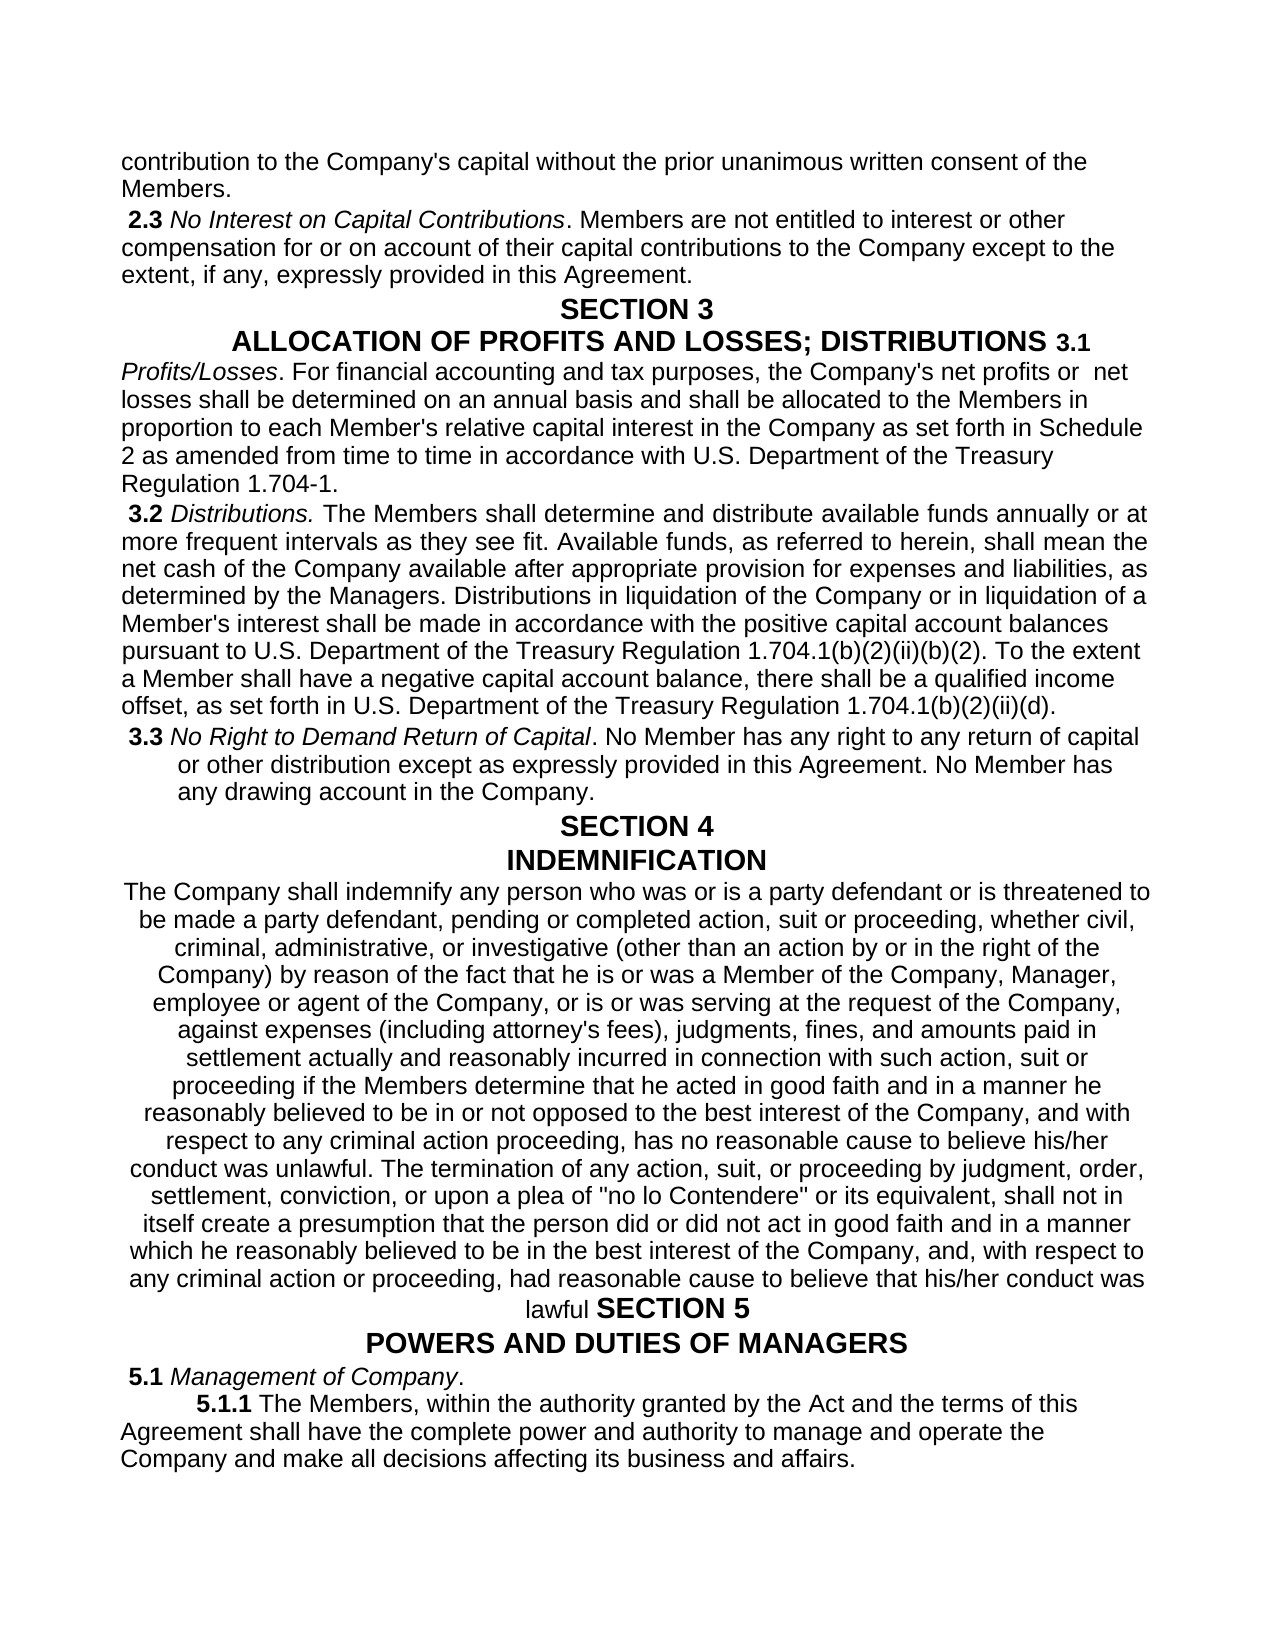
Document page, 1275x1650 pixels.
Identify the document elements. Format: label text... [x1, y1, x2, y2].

text contribution to the Company's capital without the prior unanimous written consent of the Members. [120, 148, 1094, 203]
text 5.1 Management of Company. [128, 1362, 1154, 1391]
text 3.2 Distributions. The Members shall determine and distribute available funds annually or at more frequent intervals as they see fit. Available funds, as referred to herein, shall mean the net cash of the Company available after appropriate provision for expenses and liabilities, as determined by the Managers. Distributions in liquidation of the Company or in liquidation of a Member's interest shall be made in accordance with the positive capital account balances [121, 501, 1149, 637]
text SECTION 3 [120, 292, 1154, 326]
text 5.1.1 The Members, within the authority granted by the Act and the terms of this Agreement shall have the complete power and authority to manage and operate the Company and make all decisions affecting its business and affairs. [120, 1391, 1082, 1473]
text 3.3 No Right to Demand Return of Capital. No Member has any right to any return of capital or other distribution except as expressly provided in this Agreement. No Member has any drawing account in the Company. [128, 724, 1145, 806]
text POWERS AND DUTIES OF MANAGERS [120, 1326, 1154, 1359]
text ALLOCATION OF PROFITS AND LOSSES; DISTRIBUTIONS 3.1 Profits/Losses. For financial accounting and tax purposes, the Company's net profits or net losses shall be determined on an annual basis and shall be allocated to the Members in proportion to each Member's relative capital interest in the Company as set forth in Schedule 2 as amended from time to time in accordance with U.S. Department of the Treasury Regulation 1.704-1. [121, 326, 1149, 498]
text INDEMNIFICATION [120, 843, 1154, 876]
text The Company shall indemnify any person who was or is a party defendant or is threatened to be made a party defendant, pending or completed action, suit or proceeding, whether civil, criminal, administrative, or investigative (other than an action by or in the right of the Company) by reason of the fact that he is or was a Member of the Company, Manager, employee or agent of the Company, or is or was serving at the request of the Company, against expenses (including attorney's fees), judgments, fines, and amounts paid in settlement actually and reasonably incurred in connection with such action, suit or proceeding if the Members determine that he acted in good faith and in a manner he reasonably believed to be in or not opposed to the best interest of the Company, and with respect to any criminal action proceeding, has no reasonable cause to believe his/her conduct was unlawful. The termination of any action, suit, or proceeding by judgment, order, settlement, conviction, or upon a plea of "no lo Contendere" or its equivalent, shall not in itself create a presumption that the person did or did not act in good faith and in a manner which he reasonably believed to be in the best interest of the Company, and, with respect to any criminal action or proceeding, had reasonable cause to believe that his/her conduct was lawful SECTION 5 [121, 879, 1153, 1325]
text pursuant to U.S. Department of the Treasury Regulation 1.704.1(b)(2)(ii)(b)(2). To the extent a Member shall have a negative capital account balance, there shall be a qualified income offset, as set forth in U.S. Department of the Treasury Regulation 1.704.1(b)(2)(ii)(d). [121, 638, 1150, 720]
text SECTION 4 [120, 809, 1154, 843]
text 2.3 No Interest on Capital Contributions. Members are not entitled to interest or other compensation for or on account of their capital contributions to the Company except to the extent, if any, expressly provided in this Agreement. [121, 207, 1121, 289]
